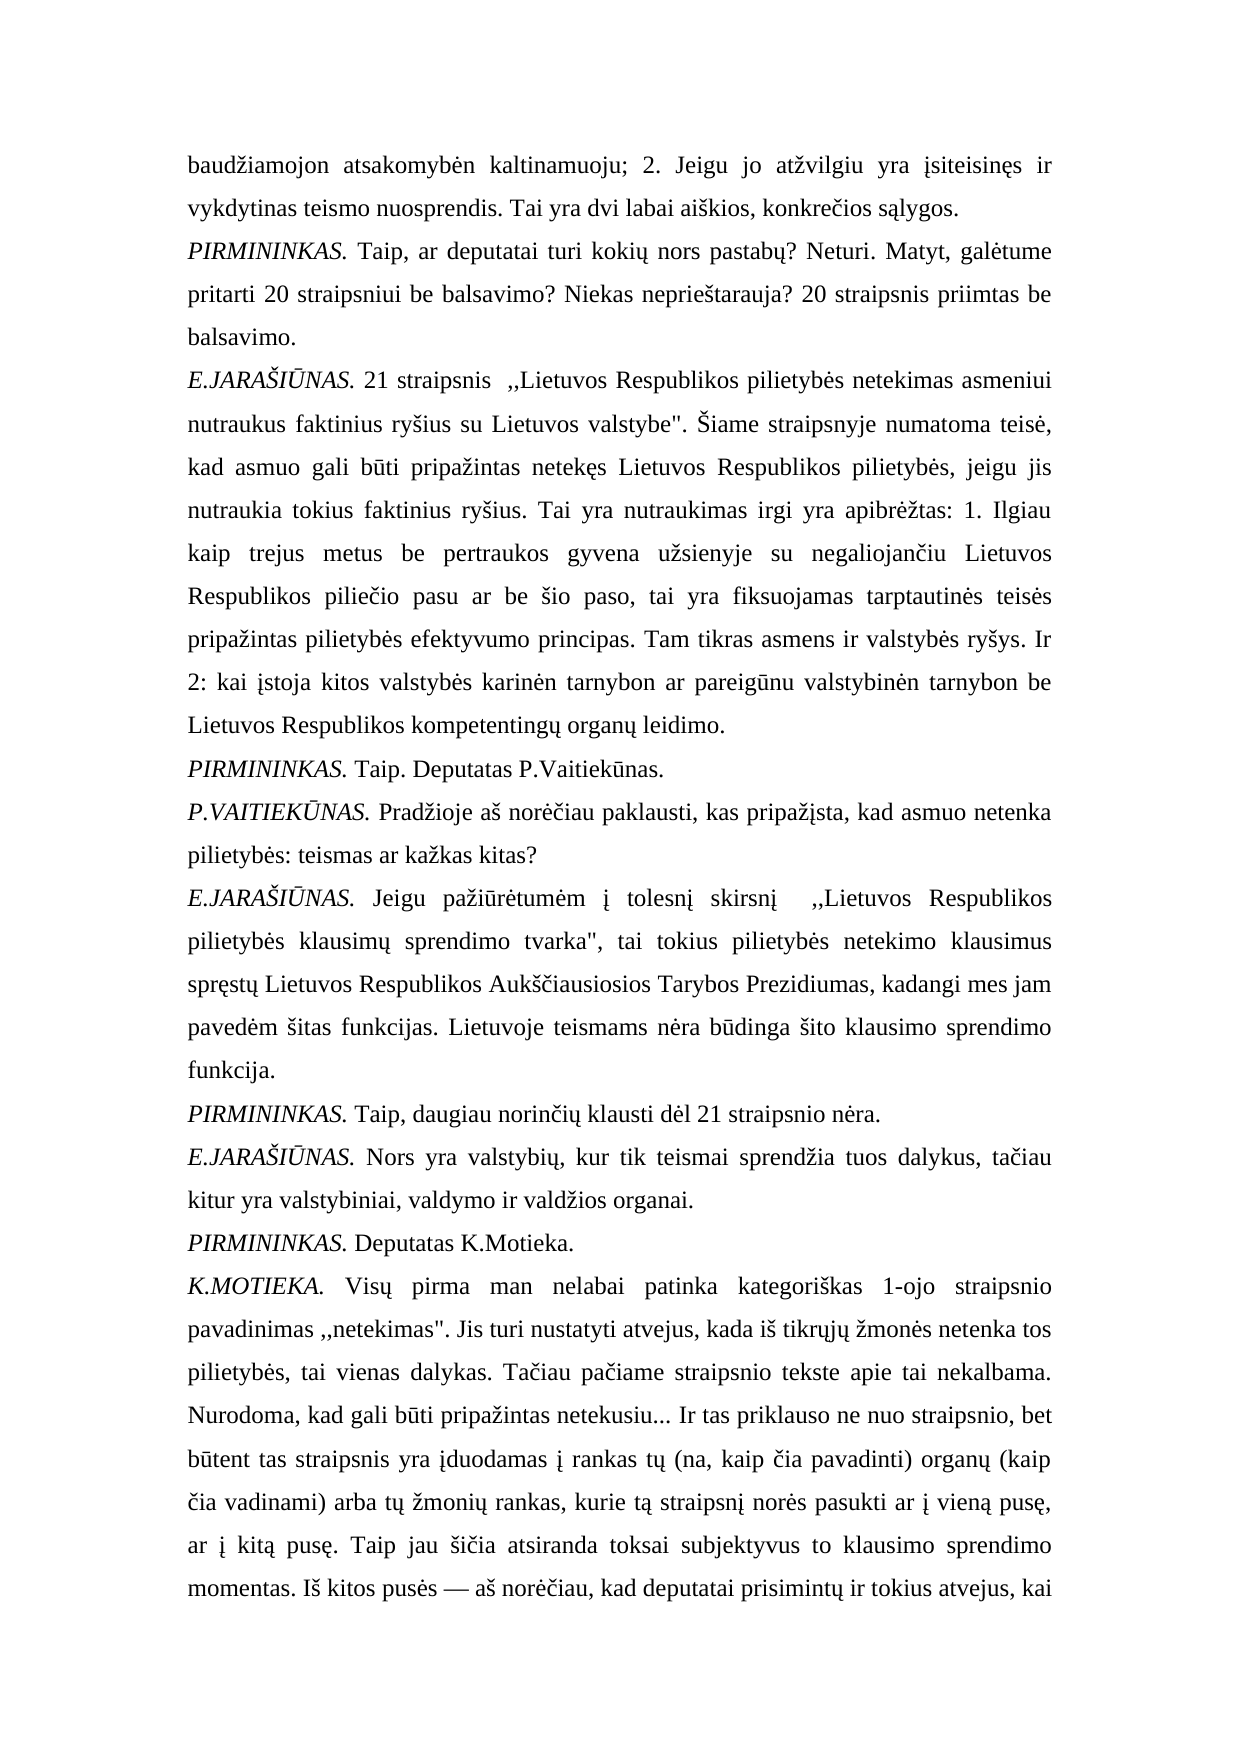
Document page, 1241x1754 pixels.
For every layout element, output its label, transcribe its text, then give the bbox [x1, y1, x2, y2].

text E.JARAŠIŪNAS. Nors yra valstybių, kur tik teismai sprendžia tuos dalykus, tačiau kitur yra valstybiniai, valdymo ir valdžios organai. [187, 1142, 1053, 1214]
text PIRMININKAS. Taip, daugiau norinčių klausti dėl 21 straipsnio nėra. [187, 1099, 1053, 1127]
text baudžiamojon atsakomybėn kaltinamuoju; 2. Jeigu jo atžvilgiu yra įsiteisinęs ir vykdytinas teismo nuosprendis. Tai yra dvi labai aiškios, konkrečios sąlygos. [187, 150, 1053, 222]
text P.VAITIEKŪNAS. Pradžioje aš norėčiau paklausti, kas pripažįsta, kad asmuo netenka pilietybės: teismas ar kažkas kitas? [187, 797, 1053, 869]
text E.JARAŠIŪNAS. Jeigu pažiūrėtumėm į tolesnį skirsnį ,,Lietuvos Respublikos pilietybės klausimų sprendimo tvarka", tai tokius pilietybės netekimo klausimus spręstų Lietuvos Respublikos Aukščiausiosios Tarybos Prezidiumas, kadangi mes jam pavedėm šitas funkcijas. Lietuvoje teismams nėra būdinga šito klausimo sprendimo funkcija. [187, 883, 1053, 1084]
text PIRMININKAS. Taip. Deputatas P.Vaitiekūnas. [187, 754, 1053, 782]
text PIRMININKAS. Taip, ar deputatai turi kokių nors pastabų? Neturi. Matyt, galėtume pritarti 20 straipsniui be balsavimo? Niekas neprieštarauja? 20 straipsnis priimtas be balsavimo. [187, 236, 1053, 351]
text K.MOTIEKA. Visų pirma man nelabai patinka kategoriškas 1-ojo straipsnio pavadinimas ,,netekimas". Jis turi nustatyti atvejus, kada iš tikrųjų žmonės netenka tos pilietybės, tai vienas dalykas. Tačiau pačiame straipsnio tekste apie tai nekalbama. Nurodoma, kad gali būti pripažintas netekusiu... Ir tas priklauso ne nuo straipsnio, bet būtent tas straipsnis yra įduodamas į rankas tų (na, kaip čia pavadinti) organų (kaip čia vadinami) arba tų žmonių rankas, kurie tą straipsnį norės pasukti ar į vieną pusę, ar į kitą pusę. Taip jau šičia atsiranda toksai subjektyvus to klausimo sprendimo momentas. Iš kitos pusės — aš norėčiau, kad deputatai prisimintų ir tokius atvejus, kai [187, 1271, 1053, 1602]
text PIRMININKAS. Deputatas K.Motieka. [187, 1228, 1053, 1257]
text E.JARAŠIŪNAS. 21 straipsnis ,,Lietuvos Respublikos pilietybės netekimas asmeniui nutraukus faktinius ryšius su Lietuvos valstybe". Šiame straipsnyje numatoma teisė, kad asmuo gali būti pripažintas netekęs Lietuvos Respublikos pilietybės, jeigu jis nutraukia tokius faktinius ryšius. Tai yra nutraukimas irgi yra apibrėžtas: 1. Ilgiau kaip trejus metus be pertraukos gyvena užsienyje su negaliojančiu Lietuvos Respublikos piliečio pasu ar be šio paso, tai yra fiksuojamas tarptautinės teisės pripažintas pilietybės efektyvumo principas. Tam tikras asmens ir valstybės ryšys. Ir 2: kai įstoja kitos valstybės karinėn tarnybon ar pareigūnu valstybinėn tarnybon be Lietuvos Respublikos kompetentingų organų leidimo. [187, 366, 1053, 739]
